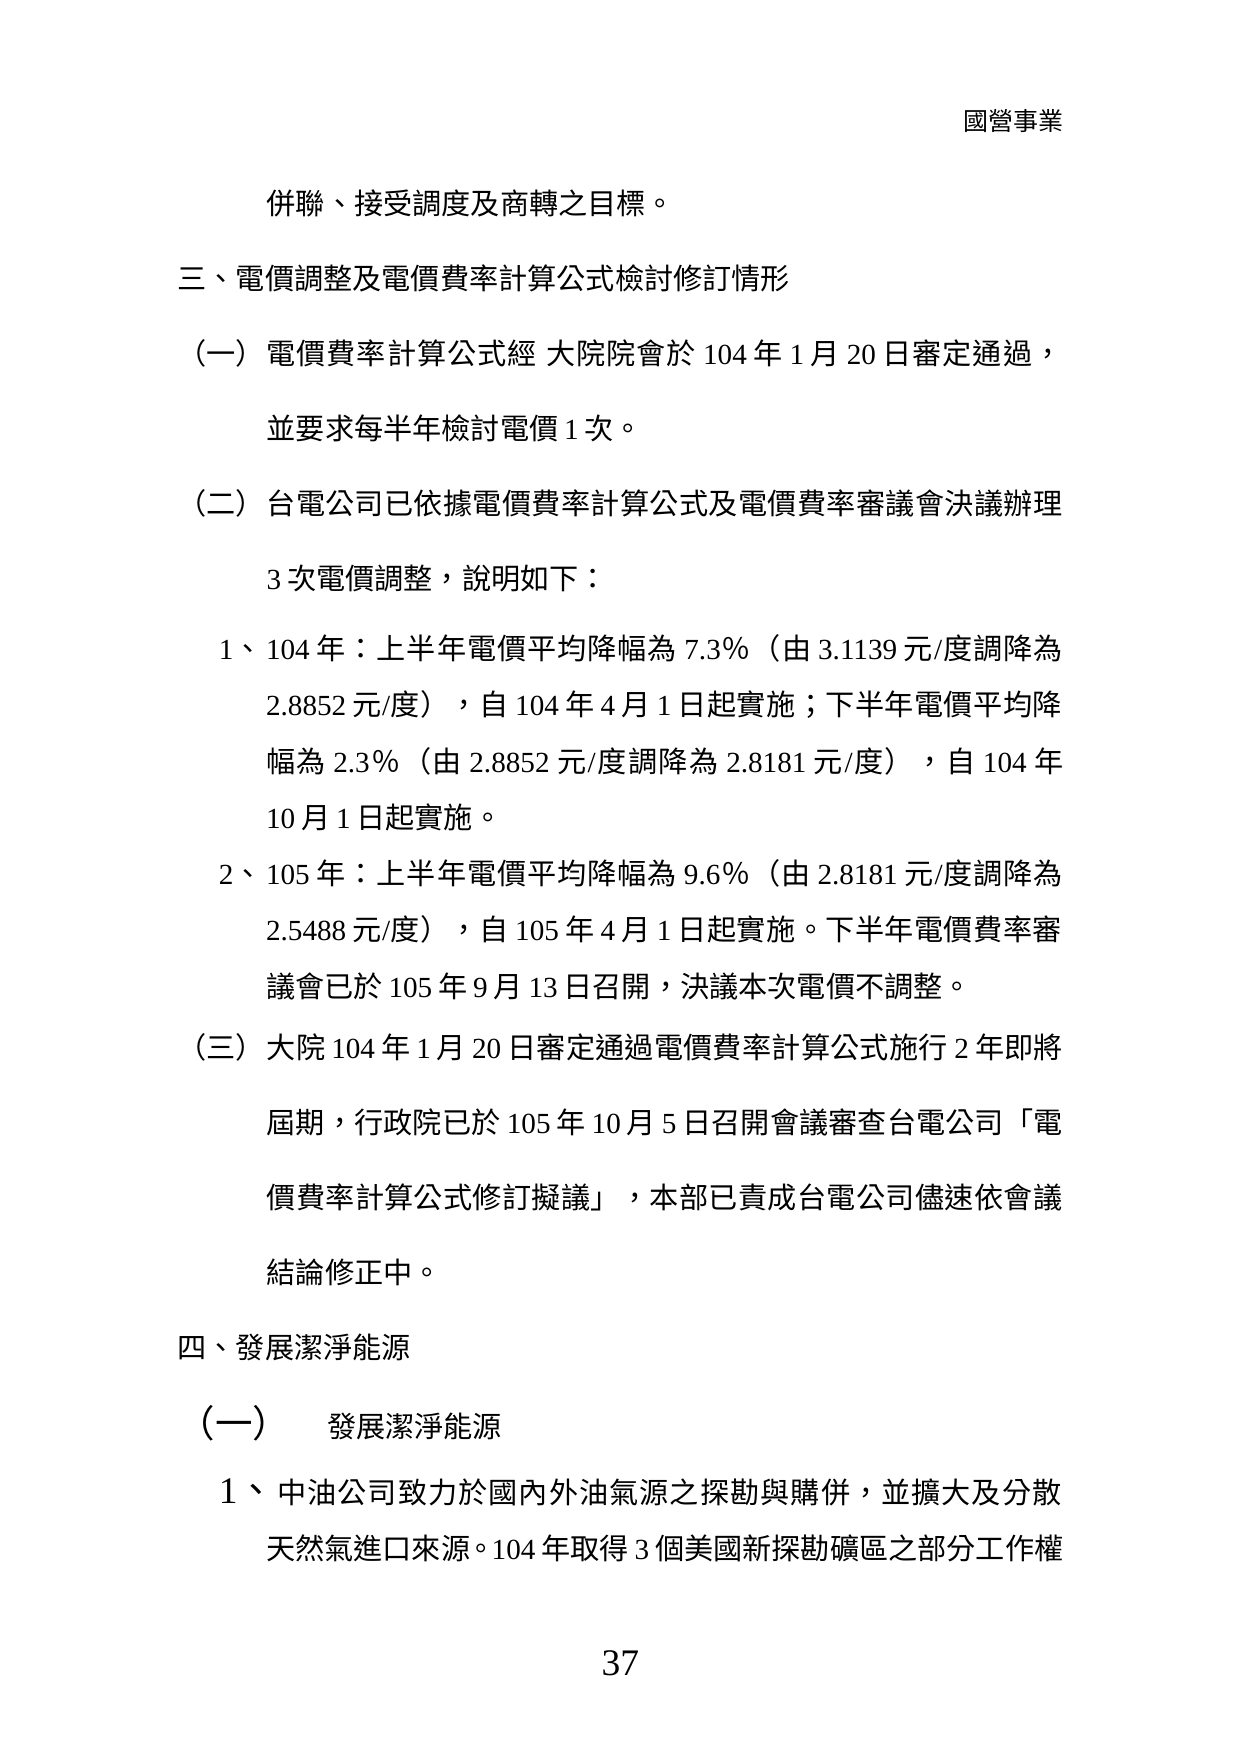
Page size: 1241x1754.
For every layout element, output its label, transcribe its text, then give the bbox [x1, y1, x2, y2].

list 併聯、接受調度及商轉之目標。 [177, 164, 1063, 239]
text 四、發展潔淨能源 [177, 1308, 1063, 1383]
list 中油公司致力於國內外油氣源之探勘與購併，並擴大及分散天然氣進口來源。104年取得3個美國新探勘礦區之部分工作權 [218, 1458, 1063, 1571]
list 台電公司已依據電價費率計算公式及電價費率審議會決議辦理3次電價調整，說明如下： [177, 464, 1063, 614]
list 大院104年1月20日審定通過電價費率計算公式施行2年即將屆期，行政院已於105年10月5日召開會議審查台電公司「電價費率計算公式修訂擬議」，本部已責成台電公司儘速依會議結論修正中。 [177, 1008, 1063, 1308]
list 104年：上半年電價平均降幅為7.3％（由3.1139元/度調降為2.8852元/度），自104年4月1日起實施；下半年電價平均降幅為2.3％（由2.8852元/度調降為2.8181元/度），自104年10月1日起實施。 [218, 614, 1063, 839]
list 105年：上半年電價平均降幅為9.6％（由2.8181元/度調降為2.5488元/度），自105年4月1日起實施。下半年電價費率審議會已於105年9月13日召開，決議本次電價不調整。 [218, 839, 1063, 1008]
text 三、電價調整及電價費率計算公式檢討修訂情形 [177, 239, 1063, 314]
list 發展潔淨能源 [177, 1383, 1063, 1458]
list 電價費率計算公式經 大院院會於104年1月20日審定通過，並要求每半年檢討電價1次。 [177, 314, 1063, 464]
